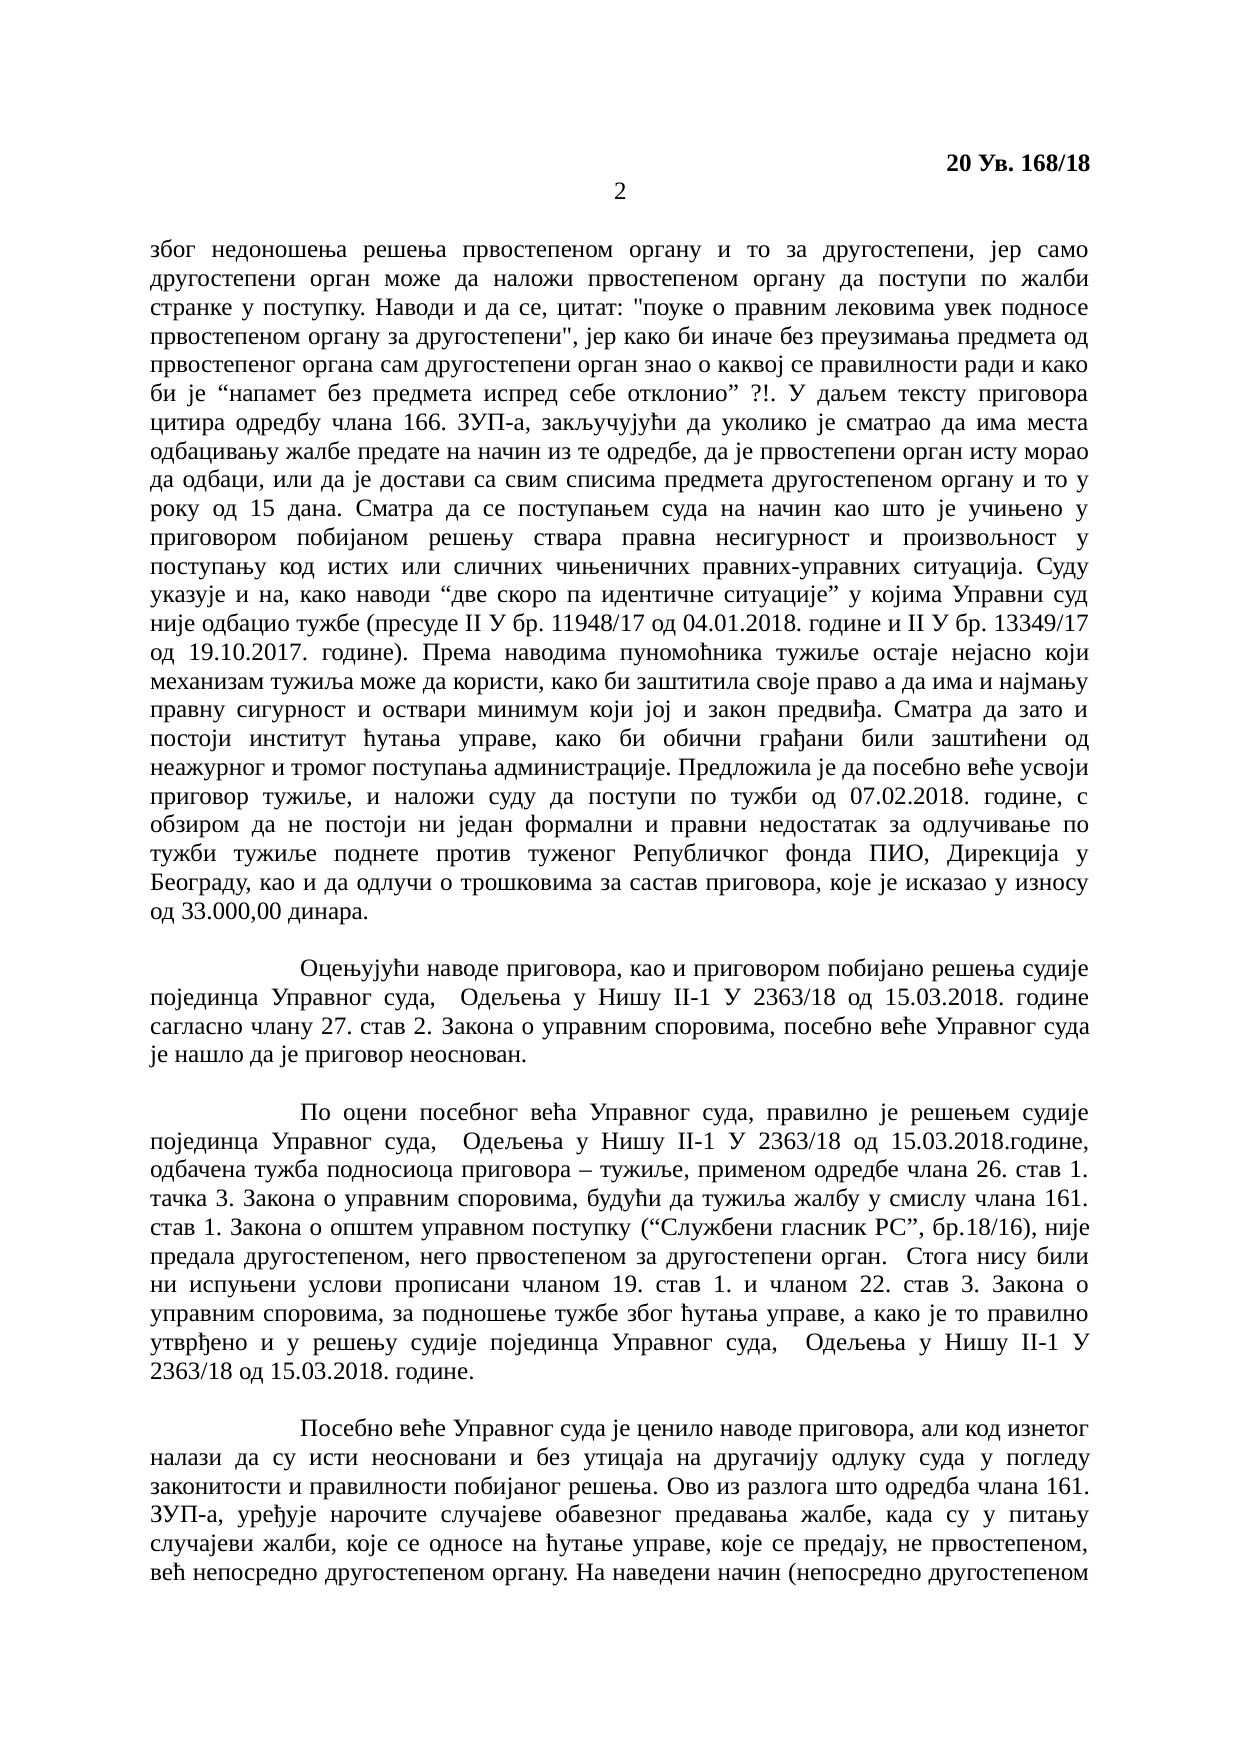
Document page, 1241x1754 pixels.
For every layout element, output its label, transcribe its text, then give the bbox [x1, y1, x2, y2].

text због недоношења решења првостепеном органу и то за другостепени, јер само другостепени орган може да наложи првостепеном органу да поступи по жалби странке у поступку. Наводи и да се, цитат: "поуке о правним лековима увек подносе првостепеном органу за другостепени", јер како би иначе без преузимања предмета од првостепеног органа сам другостепени орган знао о каквој се правилности ради и како би је “напамет без предмета испред себе отклонио” ?!. У даљем тексту приговора цитира одредбу члана 166. ЗУП-а, закључујући да уколико је сматрао да има места одбацивању жалбе предате на начин из те одредбе, да је првостепени орган исту морао да одбаци, или да је достави са свим списима предмета другостепеном органу и то у року од 15 дана. Сматра да се поступањем суда на начин као што је учињено у приговором побијаном решењу ствара правна несигурност и произвољност у поступању код истих или сличних чињеничних правних-управних ситуација. Суду указује и на, како наводи “две скоро па идентичне ситуације” у којима Управни суд није одбацио тужбе (пресуде II У бр. 11948/17 од 04.01.2018. године и II У бр. 13349/17 од 19.10.2017. године). Према наводима пуномоћника тужиље остаје нејасно који механизам тужиља може да користи, како би заштитила своје право а да има и најмању правну сигурност и оствари минимум који јој и закон предвиђа. Сматра да зато и постоји институт ћутања управе, како би обични грађани били заштићени од неажурног и тромог поступања администрације. Предложила је да посебно веће усвоји приговор тужиље, и наложи суду да поступи по тужби од 07.02.2018. године, с обзиром да не постоји ни један формални и правни недостатак за одлучивање по тужби тужиље поднете против туженог Републичког фонда ПИО, Дирекција у Београду, као и да одлучи о трошковима за састав приговора, које је исказао у износу од 33.000,00 динара. [150, 234, 1090, 924]
text Посебно веће Управног суда је ценило наводе приговора, али код изнетог налази да су исти неосновани и без утицаја на другачију одлуку суда у погледу законитости и правилности побијаног решења. Ово из разлога што одредба члана 161. ЗУП-а, уређује нарочите случајеве обавезног предавања жалбе, када су у питању случајеви жалби, које се односе на ћутање управе, које се предају, не првостепеном, већ непосредно другостепеном органу. На наведени начин (непосредно другостепеном [150, 1413, 1090, 1586]
text По оцени посебног већа Управног суда, правилно је решењем судије појединца Управног суда, Одељења у Нишу II-1 У 2363/18 од 15.03.2018.године, одбачена тужба подносиоца приговора – тужиље, применом одредбе члана 26. став 1. тачка 3. Закона о управним споровима, будући да тужиља жалбу у смислу члана 161. став 1. Закона о општем управном поступку (“Службени гласник РС”, бр.18/16), није предала другостепеном, него првостепеном за другостепени орган. Стога нису били ни испуњени услови прописани чланом 19. став 1. и чланом 22. став 3. Закона о управним споровима, за подношење тужбе због ћутања управе, а како је то правилно утврђено и у решењу судије појединца Управног суда, Одељења у Нишу II-1 У 2363/18 од 15.03.2018. године. [150, 1097, 1090, 1384]
text Оцењујући наводе приговора, као и приговором побијано решења судије појединца Управног суда, Одељења у Нишу II-1 У 2363/18 од 15.03.2018. године сагласно члану 27. став 2. Закона о управним споровима, посебно веће Управног суда је нашло да је приговор неоснован. [150, 953, 1090, 1068]
